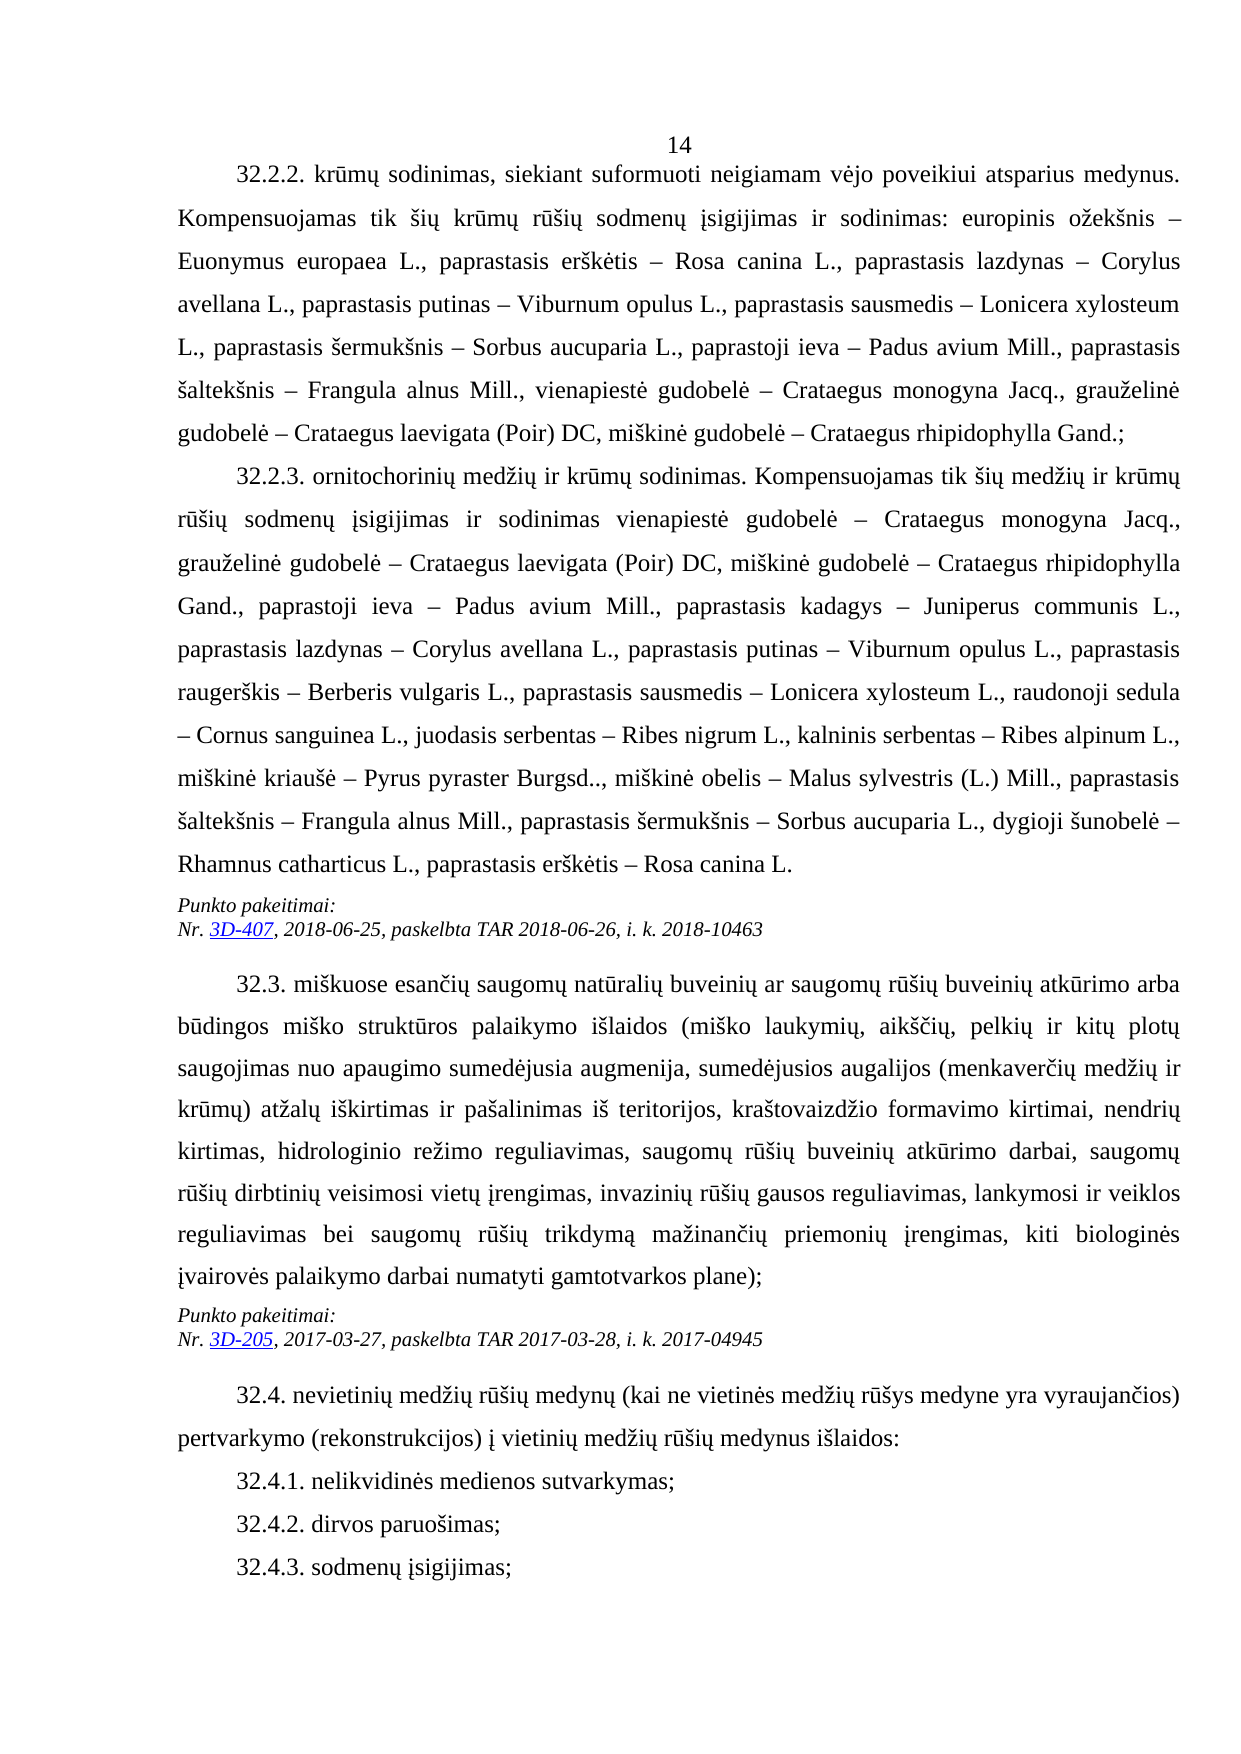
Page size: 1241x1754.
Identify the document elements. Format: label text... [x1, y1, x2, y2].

text 32.4.2. dirvos paruošimas; [177, 1509, 1181, 1538]
text Nr. 3D-205, 2017-03-27, paskelbta TAR 2017-03-28, i. k. 2017-04945 [177, 1327, 1181, 1351]
text Punkto pakeitimai: [177, 1303, 1181, 1327]
text 32.3. miškuose esančių saugomų natūralių buveinių ar saugomų rūšių buveinių atkūrimo arba būdingos miško struktūros palaikymo išlaidos (miško laukymių, aikščių, pelkių ir kitų plotų saugojimas nuo apaugimo sumedėjusia augmenija, sumedėjusios augalijos (menkaverčių medžių ir krūmų) atžalų iškirtimas ir pašalinimas iš teritorijos, kraštovaizdžio formavimo kirtimai, nendrių kirtimas, hidrologinio režimo reguliavimas, saugomų rūšių buveinių atkūrimo darbai, saugomų rūšių dirbtinių veisimosi vietų įrengimas, invazinių rūšių gausos reguliavimas, lankymosi ir veiklos reguliavimas bei saugomų rūšių trikdymą mažinančių priemonių įrengimas, kiti biologinės įvairovės palaikymo darbai numatyti gamtotvarkos plane); [177, 969, 1181, 1290]
text 32.4. nevietinių medžių rūšių medynų (kai ne vietinės medžių rūšys medyne yra vyraujančios) pertvarkymo (rekonstrukcijos) į vietinių medžių rūšių medynus išlaidos: [177, 1380, 1181, 1452]
text Punkto pakeitimai: [177, 893, 1181, 917]
text 32.2.2. krūmų sodinimas, siekiant suformuoti neigiamam vėjo poveikiui atsparius medynus. Kompensuojamas tik šių krūmų rūšių sodmenų įsigijimas ir sodinimas: europinis ožekšnis – Euonymus europaea L., paprastasis erškėtis – Rosa canina L., paprastasis lazdynas – Corylus avellana L., paprastasis putinas – Viburnum opulus L., paprastasis sausmedis – Lonicera xylosteum L., paprastasis šermukšnis – Sorbus aucuparia L., paprastoji ieva – Padus avium Mill., paprastasis šaltekšnis – Frangula alnus Mill., vienapiestė gudobelė – Crataegus monogyna Jacq., grauželinė gudobelė – Crataegus laevigata (Poir) DC, miškinė gudobelė – Crataegus rhipidophylla Gand.; [177, 159, 1181, 447]
text 32.4.1. nelikvidinės medienos sutvarkymas; [177, 1466, 1181, 1495]
text 32.4.3. sodmenų įsigijimas; [177, 1552, 1181, 1581]
text Nr. 3D-407, 2018-06-25, paskelbta TAR 2018-06-26, i. k. 2018-10463 [177, 917, 1181, 941]
text 32.2.3. ornitochorinių medžių ir krūmų sodinimas. Kompensuojamas tik šių medžių ir krūmų rūšių sodmenų įsigijimas ir sodinimas vienapiestė gudobelė – Crataegus monogyna Jacq., grauželinė gudobelė – Crataegus laevigata (Poir) DC, miškinė gudobelė – Crataegus rhipidophylla Gand., paprastoji ieva – Padus avium Mill., paprastasis kadagys – Juniperus communis L., paprastasis lazdynas – Corylus avellana L., paprastasis putinas – Viburnum opulus L., paprastasis raugerškis – Berberis vulgaris L., paprastasis sausmedis – Lonicera xylosteum L., raudonoji sedula – Cornus sanguinea L., juodasis serbentas – Ribes nigrum L., kalninis serbentas – Ribes alpinum L., miškinė kriaušė – Pyrus pyraster Burgsd.., miškinė obelis – Malus sylvestris (L.) Mill., paprastasis šaltekšnis – Frangula alnus Mill., paprastasis šermukšnis – Sorbus aucuparia L., dygioji šunobelė – Rhamnus catharticus L., paprastasis erškėtis – Rosa canina L. [177, 461, 1181, 878]
